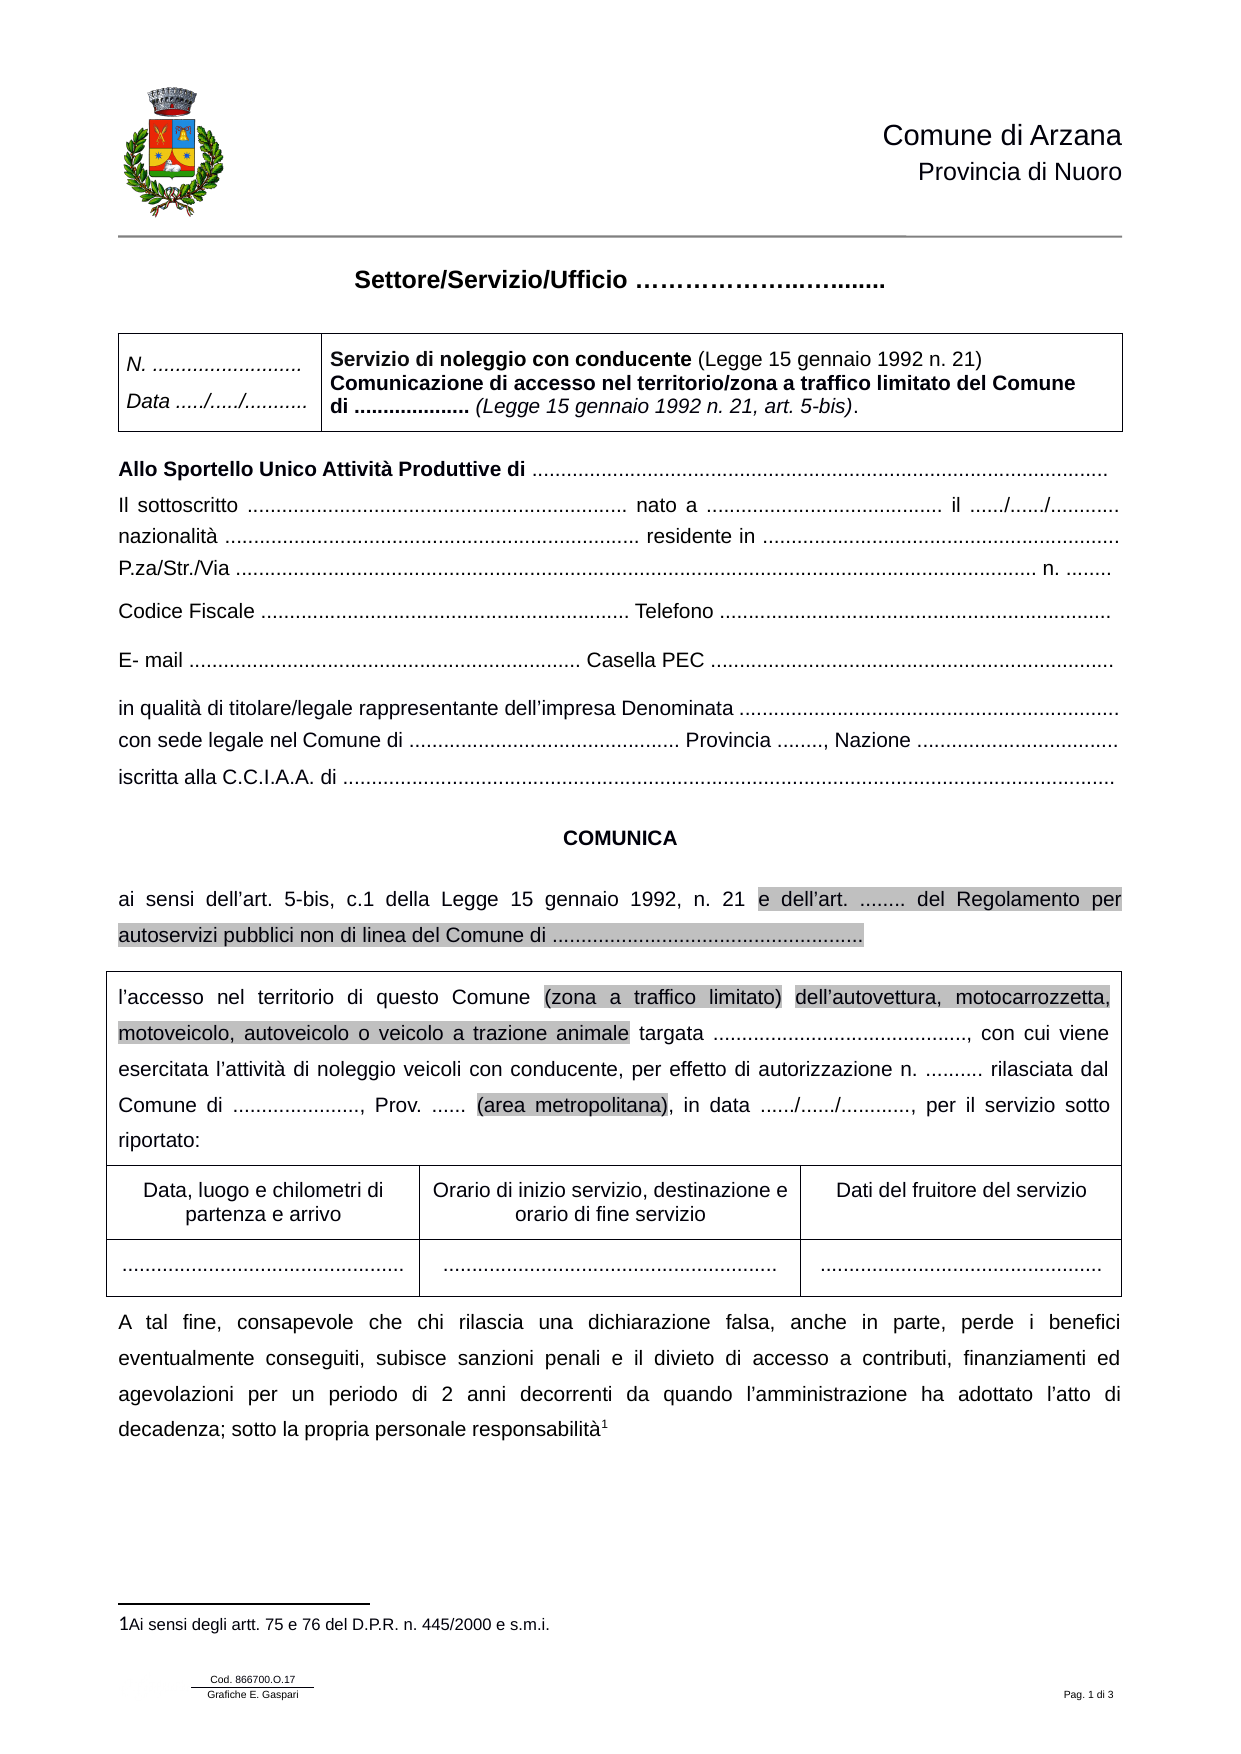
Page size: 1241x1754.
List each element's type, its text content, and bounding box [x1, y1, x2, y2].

text in qualità di titolare/legale rappresentante dell’impresa Denominata .................................................................. [118, 696, 1122, 720]
table_cell ................................................. [107, 1240, 419, 1296]
table_header l’accesso nel territorio di questo Comune (zona a traffico limitato) dell’autovettura, motocarrozzetta, motoveicolo, autoveicolo o veicolo a trazione animale targata ............................................, con cui viene esercitata l’attività di noleggio veicoli con conducente, per effetto di autorizzazione n. .......... rilasciata dal Comune di ......................, Prov. ...... (area metropolitana), in data ....../....../............, per il servizio sotto riportato: [107, 972, 1121, 1165]
table_header N. .......................... Data ...../...../........... [119, 334, 321, 431]
text Il sottoscritto .................................................................. nato a ......................................... il ....../....../............ nazionalità ........................................................................ residente in .............................................................. P.za/Str./Via ........................................................................................................................................... n. ........ [118, 493, 1122, 579]
text A tal fine, consapevole che chi rilascia una dichiarazione falsa, anche in parte, perde i benefici eventualmente conseguiti, subisce sanzioni penali e il divieto di accesso a contributi, finanziamenti ed agevolazioni per un periodo di 2 anni decorrenti da quando l’amministrazione ha adottato l’atto di decadenza; sotto la propria personale responsabilità [118, 1309, 1122, 1441]
text Comune di Arzana [224, 118, 1122, 152]
picture [122, 87, 224, 219]
table_header Servizio di noleggio con conducente (Legge 15 gennaio 1992 n. 21) Comunicazione di accesso nel territorio/zona a traffico limitato del Comune di .................... (Legge 15 gennaio 1992 n. 21, art. 5-bis). [322, 334, 1122, 431]
table_cell .......................................................... [420, 1240, 800, 1296]
text Ai sensi degli artt. 75 e 76 del D.P.R. n. 445/2000 e s.m.i. [118, 1610, 1122, 1636]
table_cell ................................................. [801, 1240, 1121, 1296]
text con sede legale nel Comune di ............................................... Provincia ........, Nazione ................................... [118, 728, 1122, 752]
text Allo Sportello Unico Attività Produttive di .................................................................................................... [118, 457, 1122, 481]
text Settore/Servizio/Ufficio ………………...…........ [118, 265, 1122, 293]
table_cell Data, luogo e chilometri di partenza e arrivo [107, 1166, 419, 1239]
text Provincia di Nuoro [224, 157, 1122, 185]
text iscritta alla C.C.I.A.A. di ...................................................................................................................................... [118, 765, 1122, 789]
text ai sensi dell’art. 5-bis, c.1 della Legge 15 gennaio 1992, n. 21 e dell’art. ........ del Regolamento per autoservizi pubblici non di linea del Comune di ...................................................... [118, 887, 1122, 947]
text Codice Fiscale ................................................................ Telefono .................................................................... [118, 599, 1122, 623]
text COMUNICA [118, 826, 1122, 850]
text E- mail .................................................................... Casella PEC ...................................................................... [118, 648, 1122, 672]
table_cell Orario di inizio servizio, destinazione e orario di fine servizio [420, 1166, 800, 1239]
table_cell Dati del fruitore del servizio [801, 1166, 1121, 1239]
